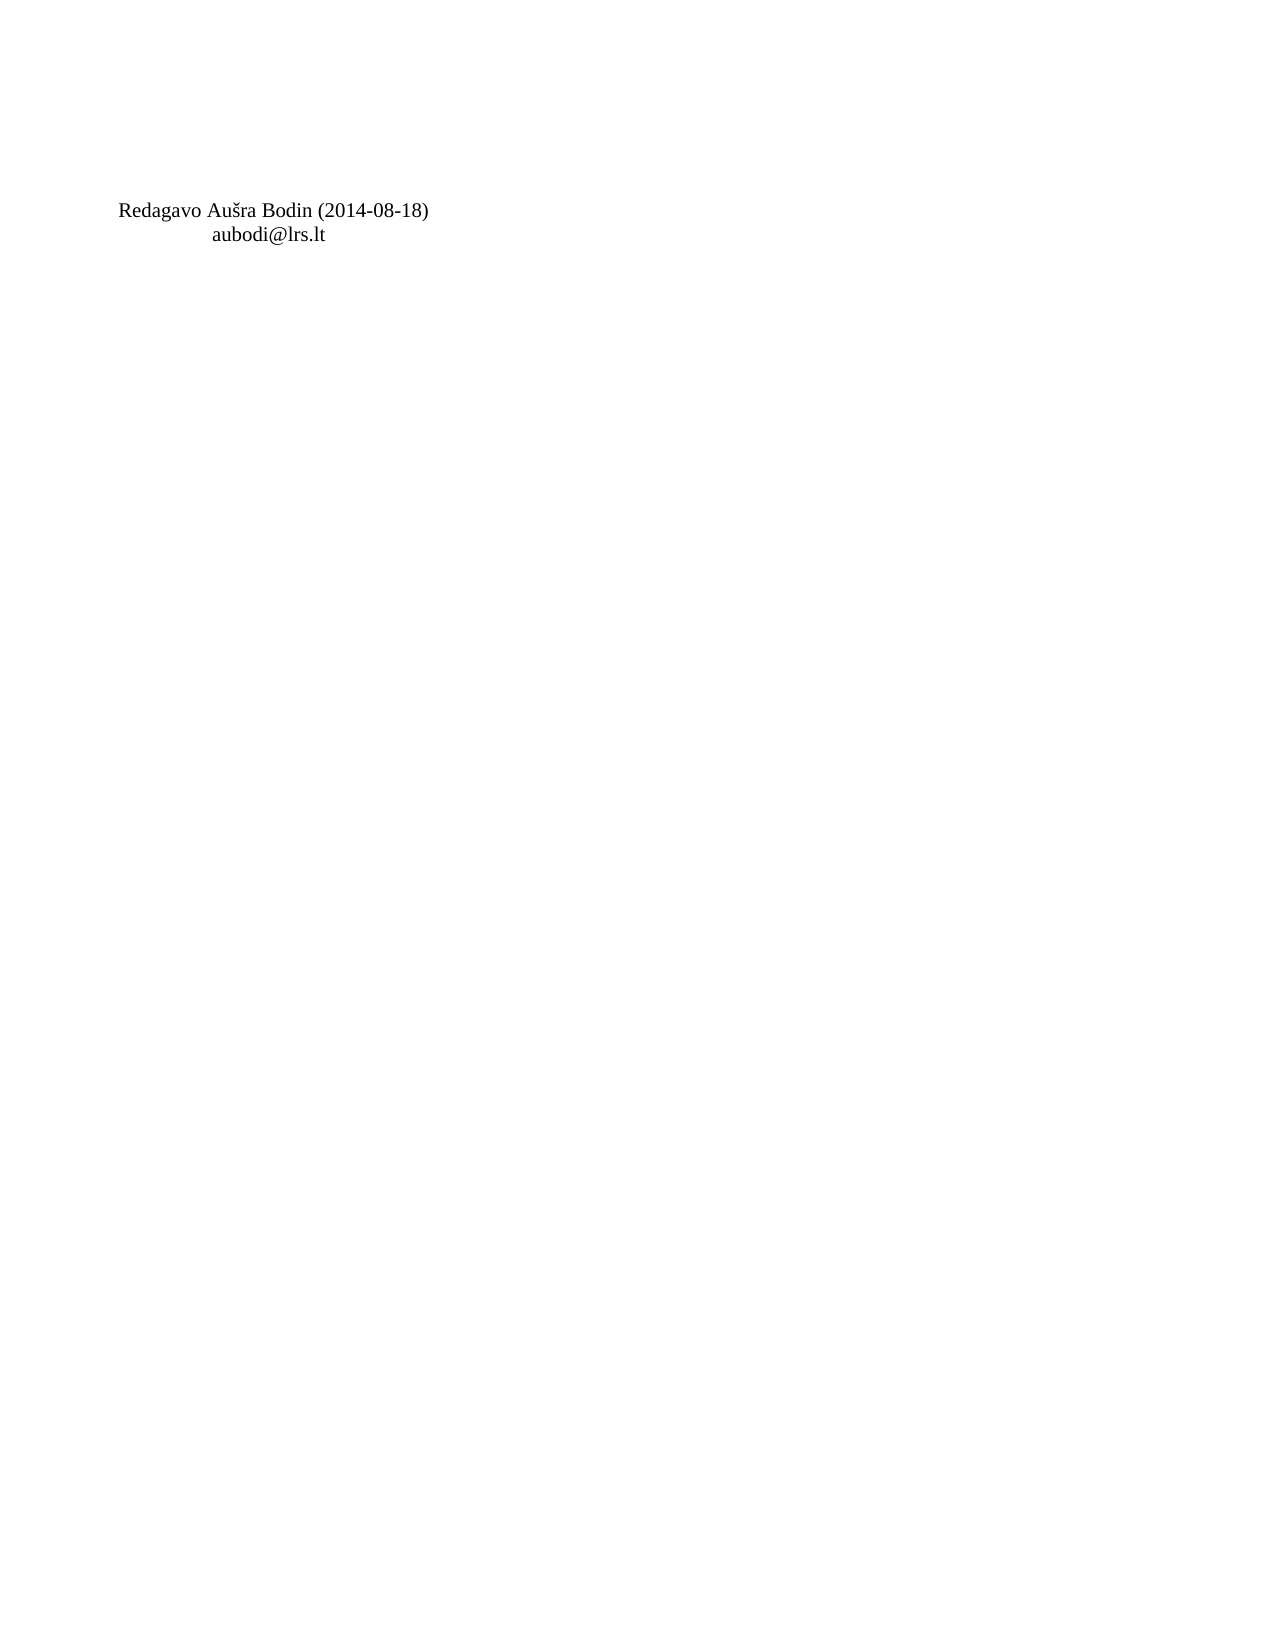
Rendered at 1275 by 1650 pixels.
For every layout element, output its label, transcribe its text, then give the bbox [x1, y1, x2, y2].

text Redagavo Aušra Bodin (2014-08-18) [118, 198, 1157, 222]
text aubodi@lrs.lt [118, 222, 1157, 246]
